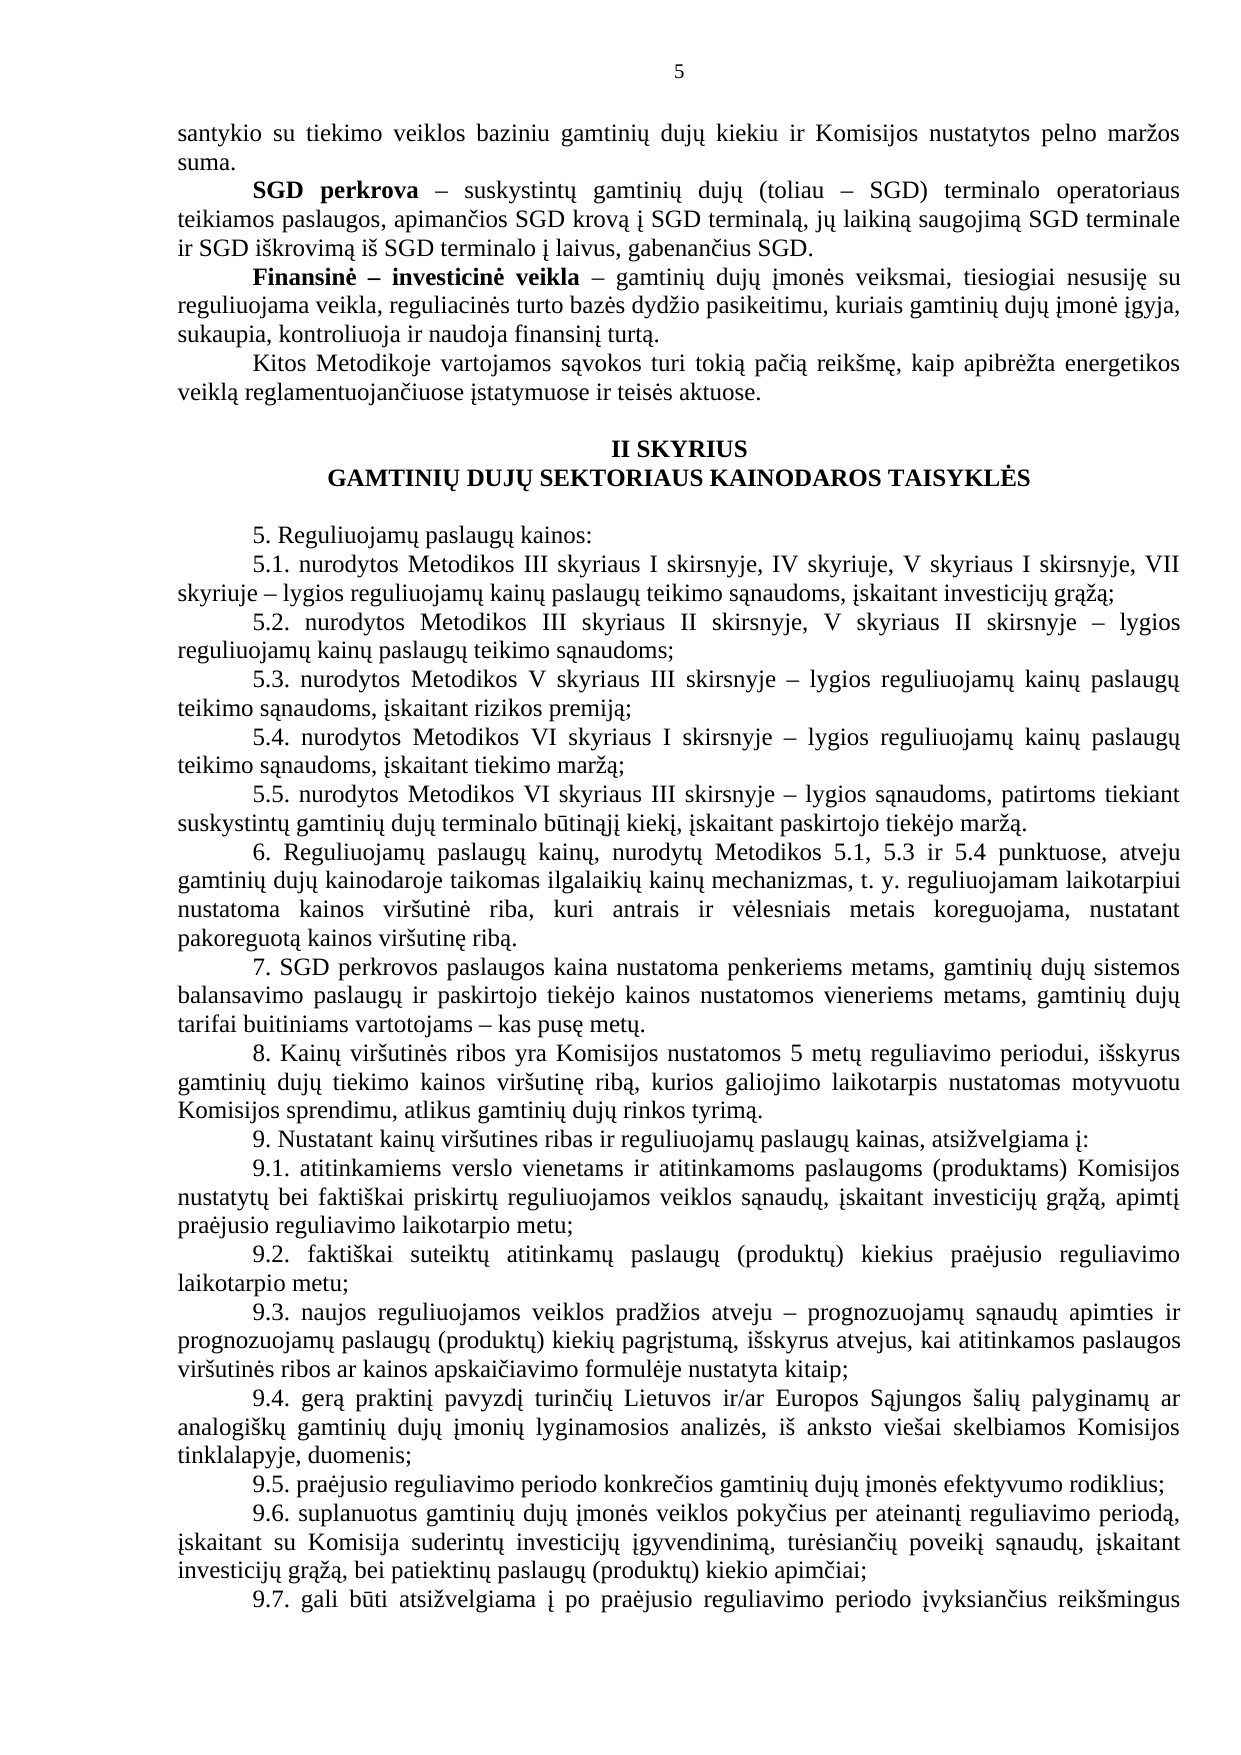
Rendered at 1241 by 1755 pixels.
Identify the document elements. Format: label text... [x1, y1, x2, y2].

text 5.3. nurodytos Metodikos V skyriaus III skirsnyje – lygios reguliuojamų kainų paslaugų teikimo sąnaudoms, įskaitant rizikos premiją; [177, 664, 1181, 722]
text 9.1. atitinkamiems verslo vienetams ir atitinkamoms paslaugoms (produktams) Komisijos nustatytų bei faktiškai priskirtų reguliuojamos veiklos sąnaudų, įskaitant investicijų grąžą, apimtį praėjusio reguliavimo laikotarpio metu; [177, 1153, 1181, 1239]
text 7. SGD perkrovos paslaugos kaina nustatoma penkeriems metams, gamtinių dujų sistemos balansavimo paslaugų ir paskirtojo tiekėjo kainos nustatomos vieneriems metams, gamtinių dujų tarifai buitiniams vartotojams – kas pusę metų. [177, 952, 1181, 1038]
text 9.5. praėjusio reguliavimo periodo konkrečios gamtinių dujų įmonės efektyvumo rodiklius; [177, 1469, 1181, 1498]
text II SKYRIUS [177, 434, 1181, 463]
text 8. Kainų viršutinės ribos yra Komisijos nustatomos 5 metų reguliavimo periodui, išskyrus gamtinių dujų tiekimo kainos viršutinę ribą, kurios galiojimo laikotarpis nustatomas motyvuotu Komisijos sprendimu, atlikus gamtinių dujų rinkos tyrimą. [177, 1038, 1181, 1124]
text 5.4. nurodytos Metodikos VI skyriaus I skirsnyje – lygios reguliuojamų kainų paslaugų teikimo sąnaudoms, įskaitant tiekimo maržą; [177, 722, 1181, 779]
text 9.2. faktiškai suteiktų atitinkamų paslaugų (produktų) kiekius praėjusio reguliavimo laikotarpio metu; [177, 1239, 1181, 1297]
text 5. Reguliuojamų paslaugų kainos: [177, 521, 1181, 549]
text 9.4. gerą praktinį pavyzdį turinčių Lietuvos ir/ar Europos Sąjungos šalių palyginamų ar analogiškų gamtinių dujų įmonių lyginamosios analizės, iš anksto viešai skelbiamos Komisijos tinklalapyje, duomenis; [177, 1383, 1181, 1469]
text 5.1. nurodytos Metodikos III skyriaus I skirsnyje, IV skyriuje, V skyriaus I skirsnyje, VII skyriuje – lygios reguliuojamų kainų paslaugų teikimo sąnaudoms, įskaitant investicijų grąžą; [177, 549, 1181, 607]
text SGD perkrova – suskystintų gamtinių dujų (toliau – SGD) terminalo operatoriaus teikiamos paslaugos, apimančios SGD krovą į SGD terminalą, jų laikiną saugojimą SGD terminale ir SGD iškrovimą iš SGD terminalo į laivus, gabenančius SGD. [177, 176, 1181, 262]
text 6. Reguliuojamų paslaugų kainų, nurodytų Metodikos 5.1, 5.3 ir 5.4 punktuose, atveju gamtinių dujų kainodaroje taikomas ilgalaikių kainų mechanizmas, t. y. reguliuojamam laikotarpiui nustatoma kainos viršutinė riba, kuri antrais ir vėlesniais metais koreguojama, nustatant pakoreguotą kainos viršutinę ribą. [177, 837, 1181, 952]
text 9. Nustatant kainų viršutines ribas ir reguliuojamų paslaugų kainas, atsižvelgiama į: [177, 1124, 1181, 1153]
text 9.6. suplanuotus gamtinių dujų įmonės veiklos pokyčius per ateinantį reguliavimo periodą, įskaitant su Komisija suderintų investicijų įgyvendinimą, turėsiančių poveikį sąnaudų, įskaitant investicijų grąžą, bei patiektinų paslaugų (produktų) kiekio apimčiai; [177, 1498, 1181, 1584]
text 9.3. naujos reguliuojamos veiklos pradžios atveju – prognozuojamų sąnaudų apimties ir prognozuojamų paslaugų (produktų) kiekių pagrįstumą, išskyrus atvejus, kai atitinkamos paslaugos viršutinės ribos ar kainos apskaičiavimo formulėje nustatyta kitaip; [177, 1297, 1181, 1383]
text GAMTINIŲ DUJŲ SEKTORIAUS KAINODAROS TAISYKLĖS [177, 463, 1181, 492]
text 5.2. nurodytos Metodikos III skyriaus II skirsnyje, V skyriaus II skirsnyje – lygios reguliuojamų kainų paslaugų teikimo sąnaudoms; [177, 607, 1181, 664]
text 9.7. gali būti atsižvelgiama į po praėjusio reguliavimo periodo įvyksiančius reikšmingus [177, 1584, 1181, 1613]
text santykio su tiekimo veiklos baziniu gamtinių dujų kiekiu ir Komisijos nustatytos pelno maržos suma. [177, 118, 1181, 176]
text Kitos Metodikoje vartojamos sąvokos turi tokią pačią reikšmę, kaip apibrėžta energetikos veiklą reglamentuojančiuose įstatymuose ir teisės aktuose. [177, 348, 1181, 406]
text 5.5. nurodytos Metodikos VI skyriaus III skirsnyje – lygios sąnaudoms, patirtoms tiekiant suskystintų gamtinių dujų terminalo būtinąjį kiekį, įskaitant paskirtojo tiekėjo maržą. [177, 779, 1181, 837]
text Finansinė – investicinė veikla – gamtinių dujų įmonės veiksmai, tiesiogiai nesusiję su reguliuojama veikla, reguliacinės turto bazės dydžio pasikeitimu, kuriais gamtinių dujų įmonė įgyja, sukaupia, kontroliuoja ir naudoja finansinį turtą. [177, 262, 1181, 348]
